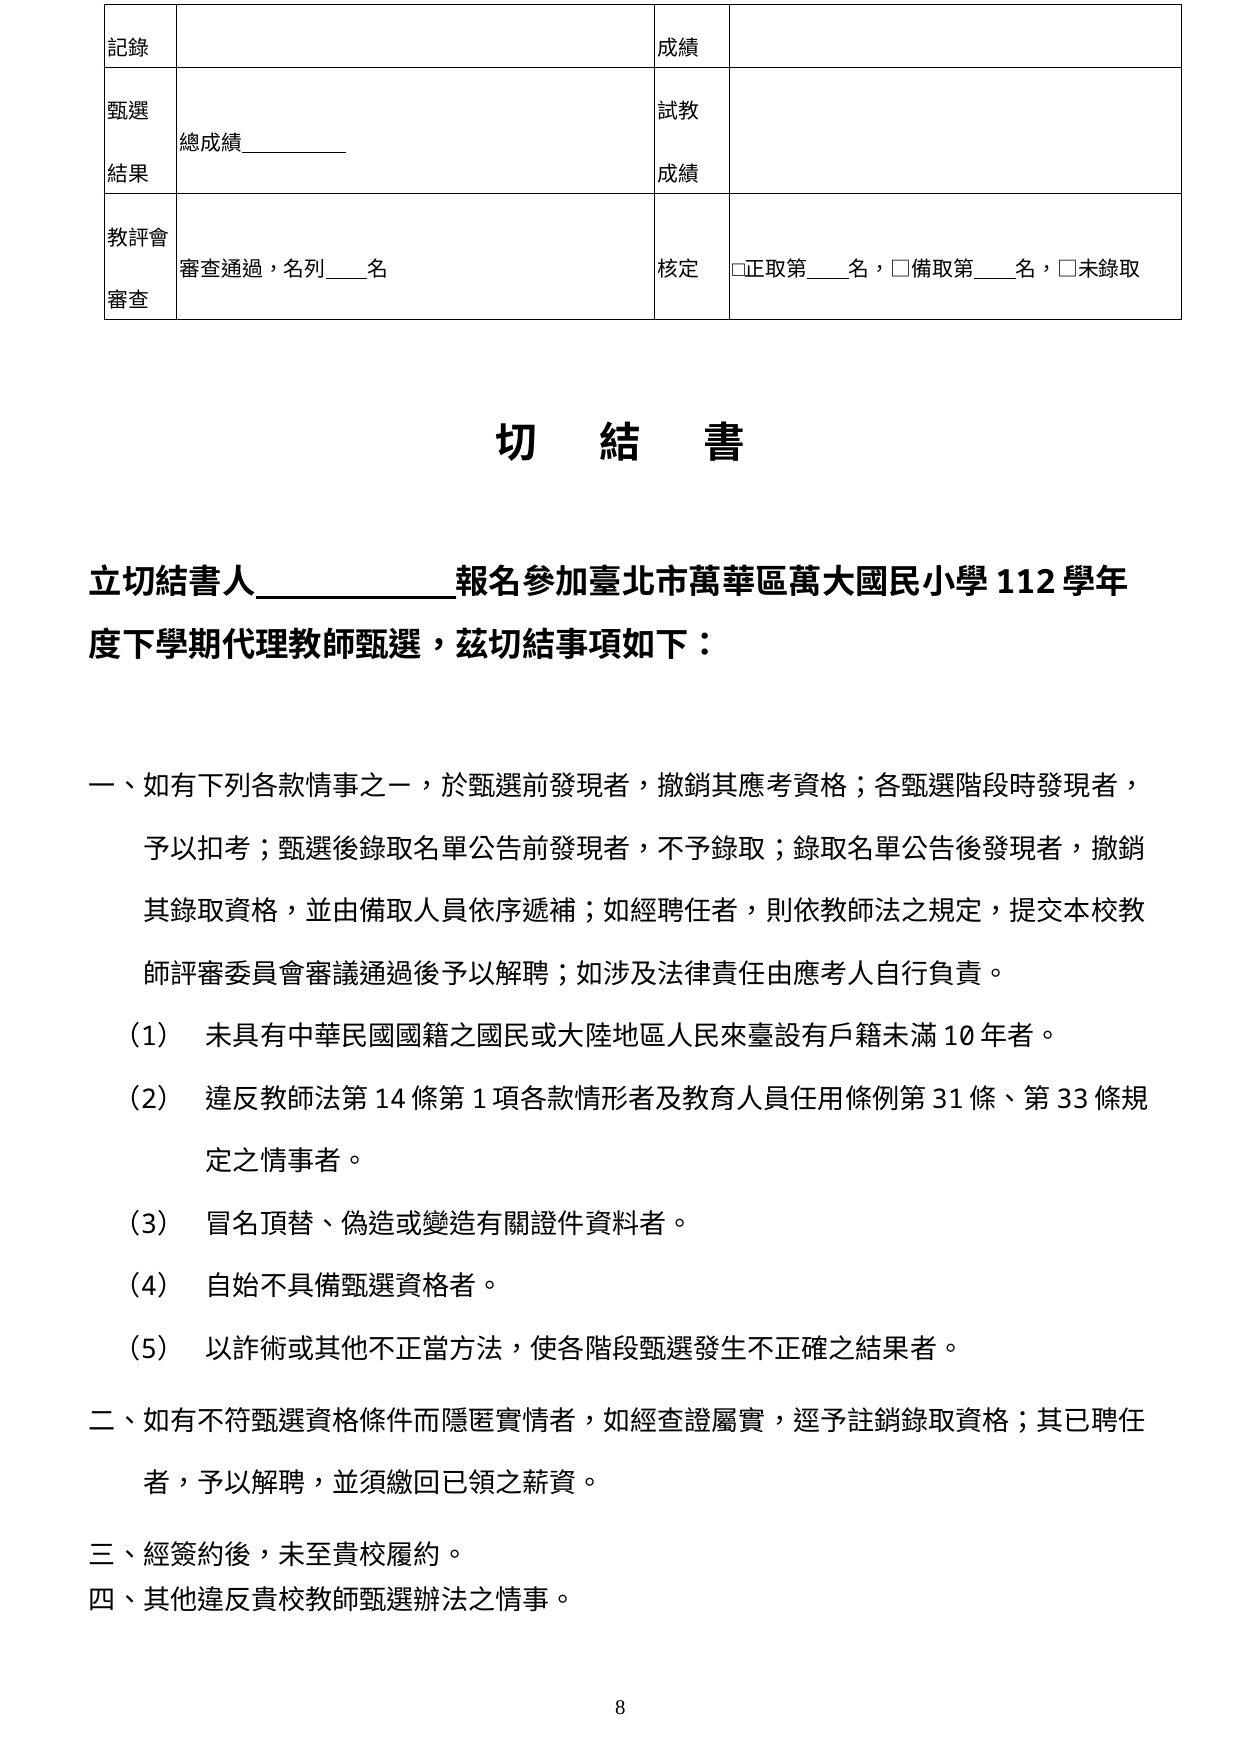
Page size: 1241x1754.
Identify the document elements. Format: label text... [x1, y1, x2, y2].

table_cell 審查通過，名列 名 [177, 194, 654, 319]
table_cell 核定 [655, 194, 729, 319]
list 違反教師法第14條第1項各款情形者及教育人員任用條例第31條、第33條規定之情事者。 [113, 1055, 1152, 1180]
list 未具有中華民國國籍之國民或大陸地區人民來臺設有戶籍未滿10年者。 [113, 992, 1152, 1055]
table_header 記錄 [105, 5, 176, 67]
text 四、其他違反貴校教師甄選辦法之情事。 [89, 1583, 1152, 1616]
table_header [730, 5, 1181, 67]
list 以詐術或其他不正當方法，使各階段甄選發生不正確之結果者。 [113, 1305, 1152, 1367]
text 一、如有下列各款情事之ㄧ，於甄選前發現者，撤銷其應考資格；各甄選階段時發現者，予以扣考；甄選後錄取名單公告前發現者，不予錄取；錄取名單公告後發現者，撤銷其錄取資格，並由備取人員依序遞補；如經聘任者，則依教師法之規定，提交本校教師評審委員會審議通過後予以解聘；如涉及法律責任由應考人自行負責。 [89, 742, 1152, 992]
text 三、經簽約後，未至貴校履約。 [89, 1511, 1152, 1573]
table_cell □正取第 名，□備取第 名，□未錄取 [730, 194, 1181, 319]
text 二、如有不符甄選資格條件而隱匿實情者，如經查證屬實，逕予註銷錄取資格；其已聘任者，予以解聘，並須繳回已領之薪資。 [89, 1377, 1152, 1502]
table_cell 總成績 [177, 68, 654, 193]
table_cell 教評會審查 [105, 194, 176, 319]
text 切 結 書 [89, 347, 1152, 460]
list 自始不具備甄選資格者。 [113, 1242, 1152, 1305]
table_cell 試教 成績 [655, 68, 729, 193]
table_cell [730, 68, 1181, 193]
text 立切結書人 報名參加臺北市萬華區萬大國民小學112學年度下學期代理教師甄選，茲切結事項如下： [89, 538, 1152, 663]
table_header [177, 5, 654, 67]
list 冒名頂替、偽造或變造有關證件資料者。 [113, 1180, 1152, 1242]
table_cell 甄選 結果 [105, 68, 176, 193]
table_header 成績 [655, 5, 729, 67]
